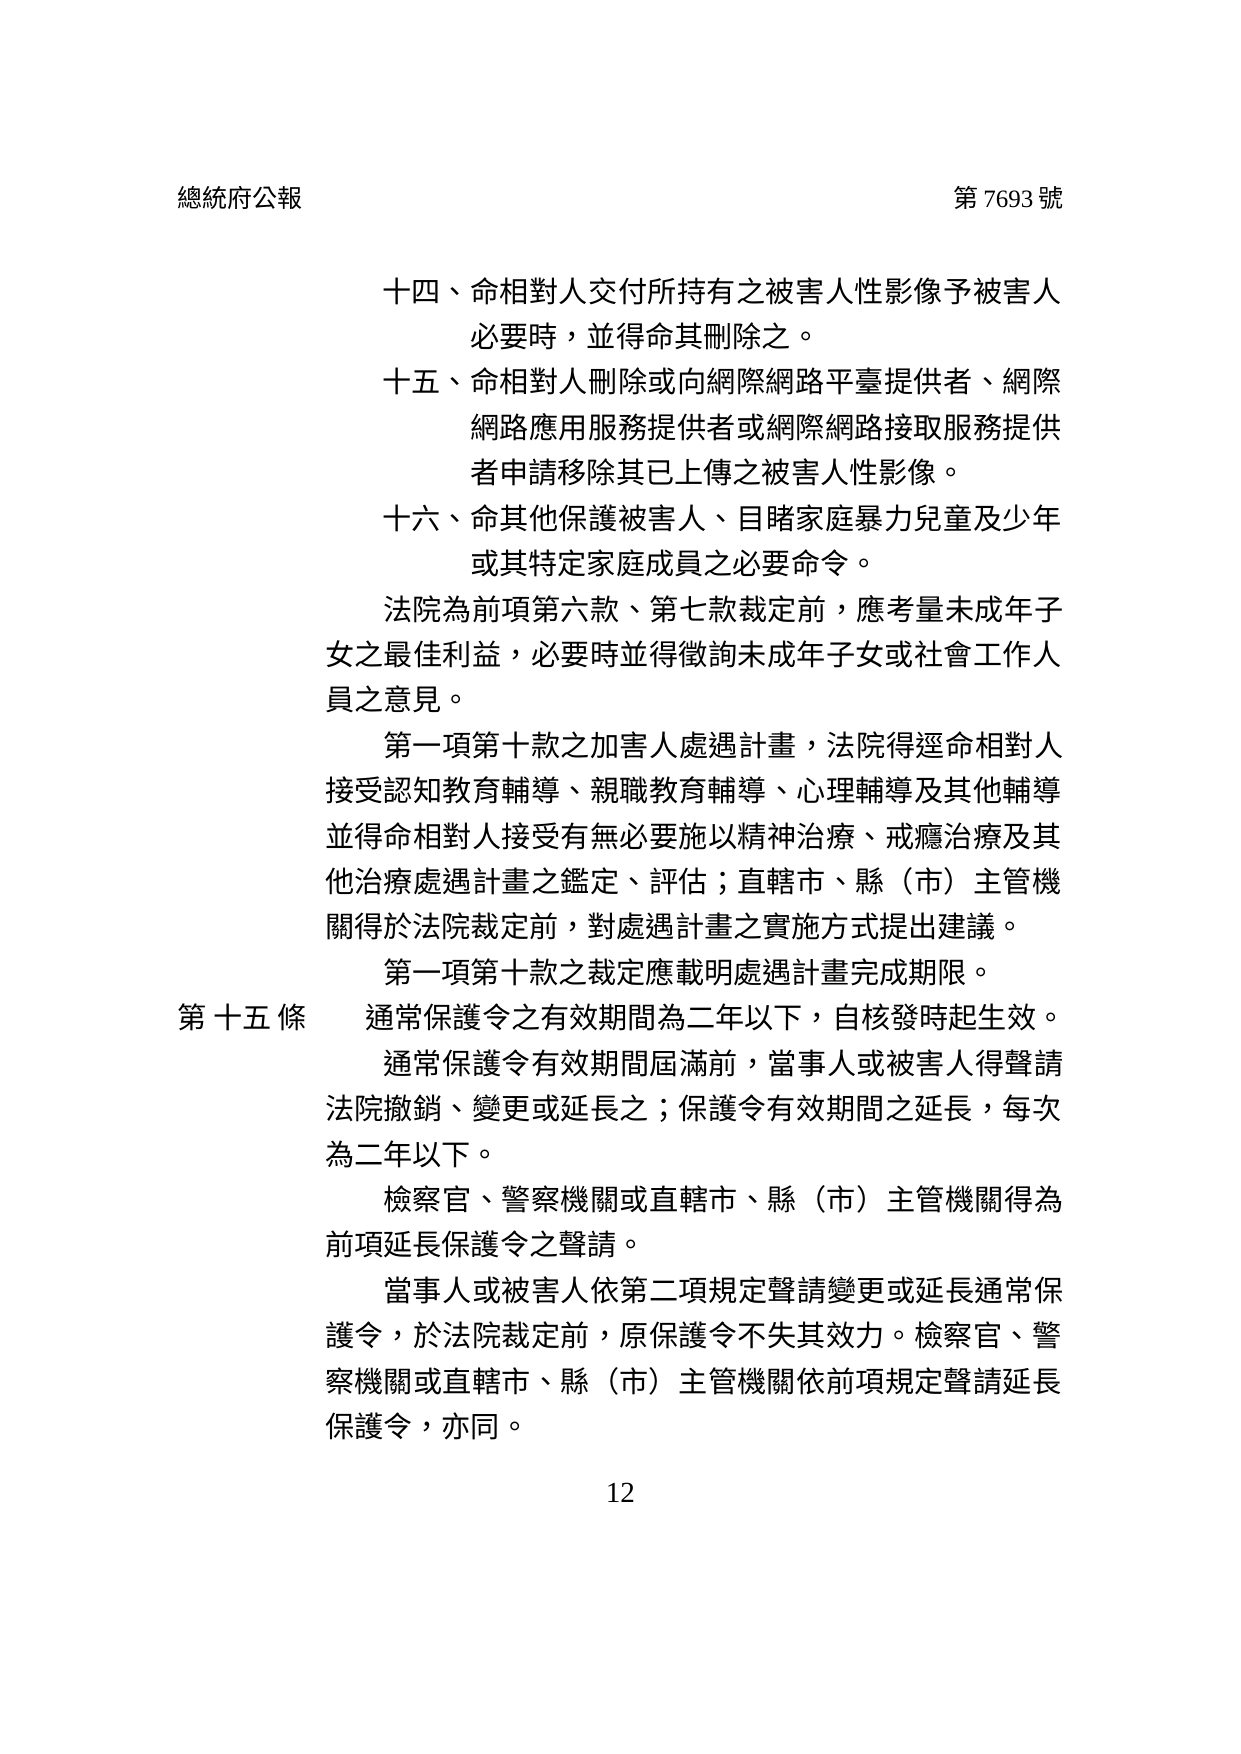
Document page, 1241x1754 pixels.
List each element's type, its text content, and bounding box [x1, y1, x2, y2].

text 檢察官、警察機關或直轄市、縣（市）主管機關得為前項延長保護令之聲請。 [325, 1174, 1063, 1265]
text 第 十五 條 通常保護令之有效期間為二年以下，自核發時起生效。 [177, 992, 1063, 1038]
text 十六、 命其他保護被害人、目睹家庭暴力兒童及少年或其特定家庭成員之必要命令。 [382, 493, 1063, 584]
text 十五、 命相對人刪除或向網際網路平臺提供者、網際網路應用服務提供者或網際網路接取服務提供者申請移除其已上傳之被害人性影像。 [382, 357, 1063, 493]
text 當事人或被害人依第二項規定聲請變更或延長通常保護令，於法院裁定前，原保護令不失其效力。檢察官、警察機關或直轄市、縣（市）主管機關依前項規定聲請延長保護令，亦同。 [325, 1265, 1063, 1447]
text 第一項第十款之裁定應載明處遇計畫完成期限。 [325, 947, 1063, 992]
text 法院為前項第六款、第七款裁定前，應考量未成年子女之最佳利益，必要時並得徵詢未成年子女或社會工作人員之意見。 [325, 584, 1063, 720]
text 第一項第十款之加害人處遇計畫，法院得逕命相對人接受認知教育輔導、親職教育輔導、心理輔導及其他輔導，並得命相對人接受有無必要施以精神治療、戒癮治療及其他治療處遇計畫之鑑定、評估；直轄市、縣（市）主管機關得於法院裁定前，對處遇計畫之實施方式提出建議。 [325, 720, 1063, 947]
text 通常保護令有效期間屆滿前，當事人或被害人得聲請法院撤銷、變更或延長之；保護令有效期間之延長，每次為二年以下。 [325, 1038, 1063, 1174]
text 十四、 命相對人交付所持有之被害人性影像予被害人；必要時，並得命其刪除之。 [382, 266, 1063, 357]
